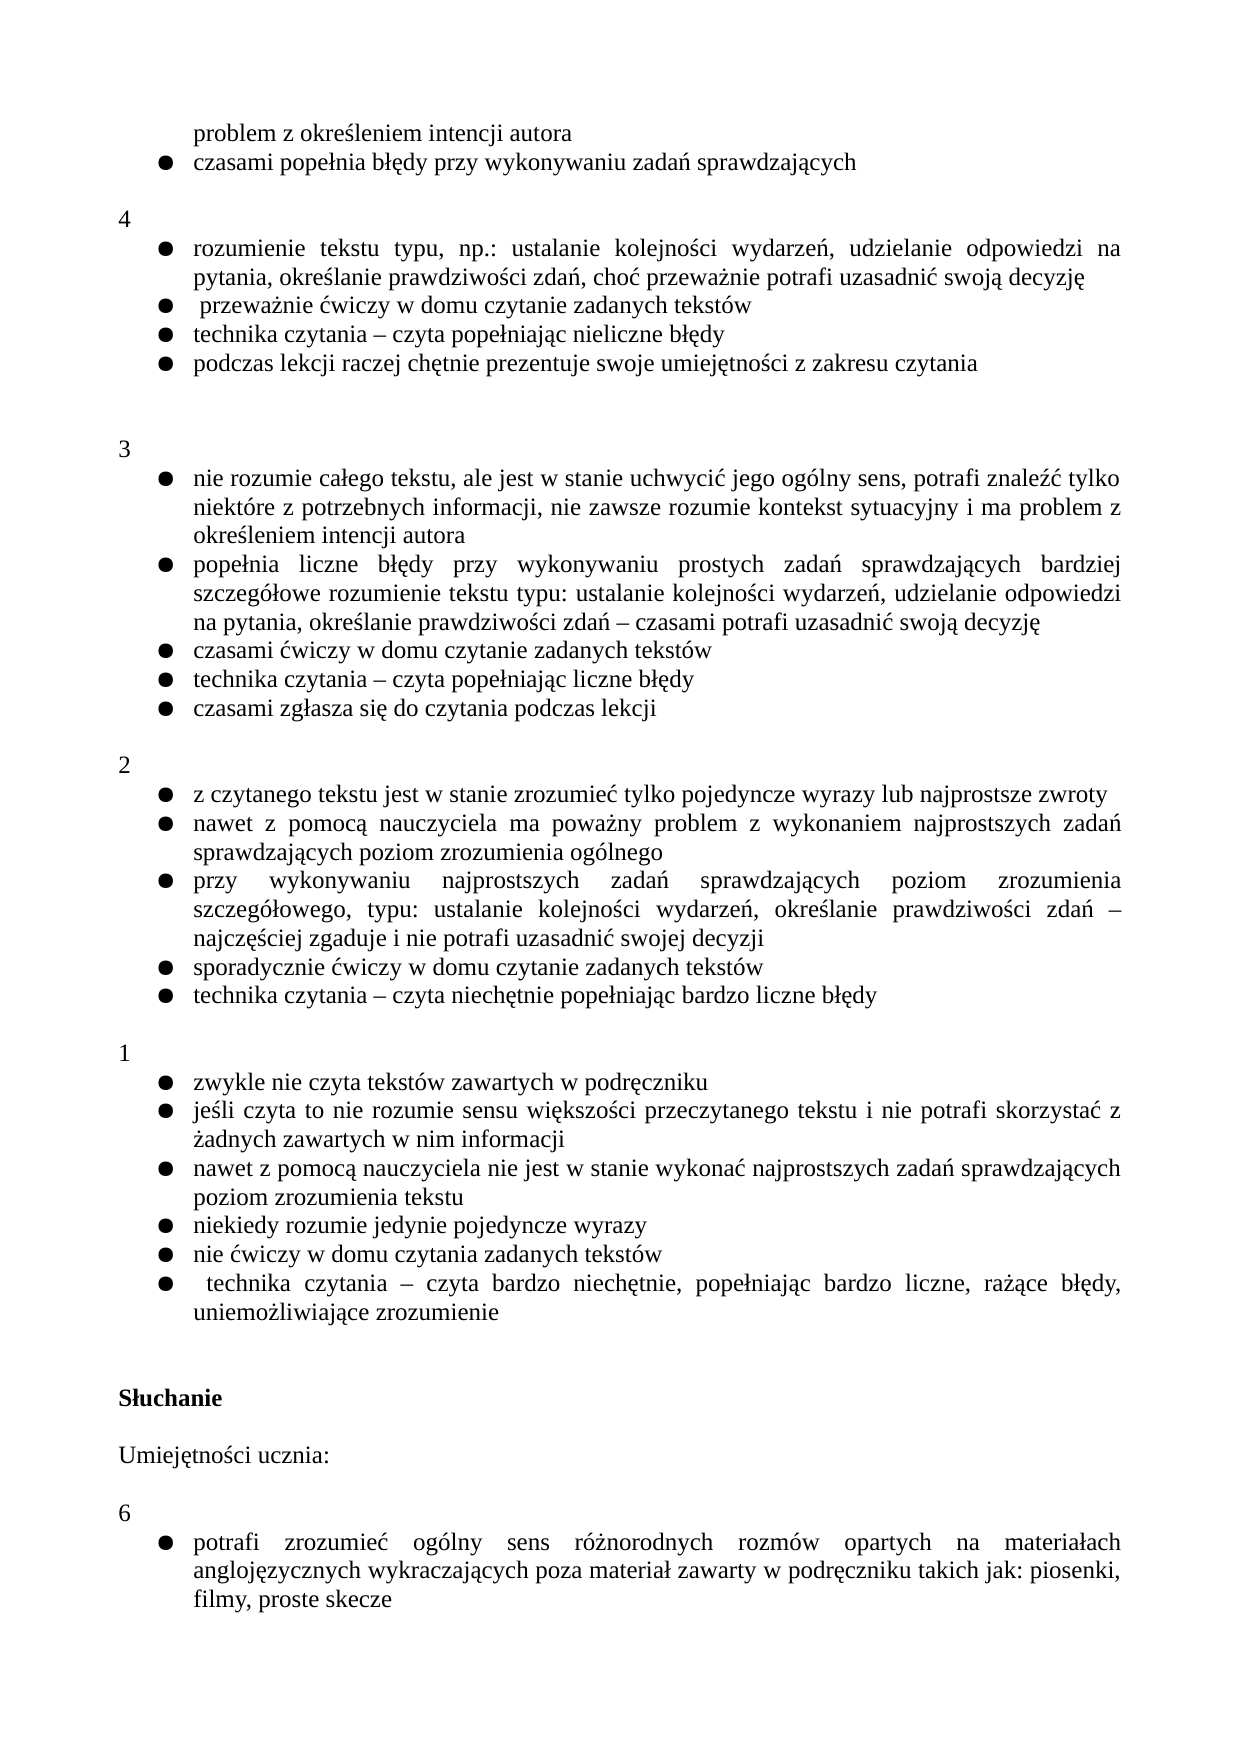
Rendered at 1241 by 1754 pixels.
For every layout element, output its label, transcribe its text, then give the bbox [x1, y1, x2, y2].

text 6 [118, 1498, 1122, 1527]
list potrafi zrozumieć ogólny sens różnorodnych rozmów opartych na materiałach anglojęzycznych wykraczających poza materiał zawarty w podręczniku takich jak: piosenki, filmy, proste skecze [156, 1527, 1122, 1613]
list nie ćwiczy w domu czytania zadanych tekstów [156, 1239, 1122, 1268]
list podczas lekcji raczej chętnie prezentuje swoje umiejętności z zakresu czytania [156, 348, 1122, 377]
text 3 [118, 434, 1122, 463]
text 2 [118, 751, 1122, 779]
text Umiejętności ucznia: [118, 1441, 1122, 1469]
text 4 [118, 204, 1122, 233]
list przeważnie ćwiczy w domu czytanie zadanych tekstów [156, 291, 1122, 319]
list niekiedy rozumie jedynie pojedyncze wyrazy [156, 1211, 1122, 1239]
list czasami zgłasza się do czytania podczas lekcji [156, 693, 1122, 722]
list problem z określeniem intencji autora [156, 118, 1122, 147]
list technika czytania – czyta popełniając liczne błędy [156, 664, 1122, 693]
list technika czytania – czyta niechętnie popełniając bardzo liczne błędy [156, 981, 1122, 1009]
list nawet z pomocą nauczyciela nie jest w stanie wykonać najprostszych zadań sprawdzających poziom zrozumienia tekstu [156, 1153, 1122, 1211]
text 1 [118, 1038, 1122, 1067]
list nawet z pomocą nauczyciela ma poważny problem z wykonaniem najprostszych zadań sprawdzających poziom zrozumienia ogólnego [156, 808, 1122, 866]
list rozumienie tekstu typu, np.: ustalanie kolejności wydarzeń, udzielanie odpowiedzi na pytania, określanie prawdziwości zdań, choć przeważnie potrafi uzasadnić swoją decyzję [156, 233, 1122, 291]
list przy wykonywaniu najprostszych zadań sprawdzających poziom zrozumienia szczegółowego, typu: ustalanie kolejności wydarzeń, określanie prawdziwości zdań – najczęściej zgaduje i nie potrafi uzasadnić swojej decyzji [156, 866, 1122, 952]
list nie rozumie całego tekstu, ale jest w stanie uchwycić jego ogólny sens, potrafi znaleźć tylko niektóre z potrzebnych informacji, nie zawsze rozumie kontekst sytuacyjny i ma problem z określeniem intencji autora [156, 463, 1122, 549]
list technika czytania – czyta bardzo niechętnie, popełniając bardzo liczne, rażące błędy, uniemożliwiające zrozumienie [156, 1268, 1122, 1326]
list czasami ćwiczy w domu czytanie zadanych tekstów [156, 636, 1122, 664]
list technika czytania – czyta popełniając nieliczne błędy [156, 319, 1122, 348]
list jeśli czyta to nie rozumie sensu większości przeczytanego tekstu i nie potrafi skorzystać z żadnych zawartych w nim informacji [156, 1096, 1122, 1153]
list czasami popełnia błędy przy wykonywaniu zadań sprawdzających [156, 147, 1122, 176]
list sporadycznie ćwiczy w domu czytanie zadanych tekstów [156, 952, 1122, 981]
list z czytanego tekstu jest w stanie zrozumieć tylko pojedyncze wyrazy lub najprostsze zwroty [156, 779, 1122, 808]
list popełnia liczne błędy przy wykonywaniu prostych zadań sprawdzających bardziej szczegółowe rozumienie tekstu typu: ustalanie kolejności wydarzeń, udzielanie odpowiedzi na pytania, określanie prawdziwości zdań – czasami potrafi uzasadnić swoją decyzję [156, 549, 1122, 636]
list zwykle nie czyta tekstów zawartych w podręczniku [156, 1067, 1122, 1096]
text Słuchanie [118, 1383, 1122, 1412]
